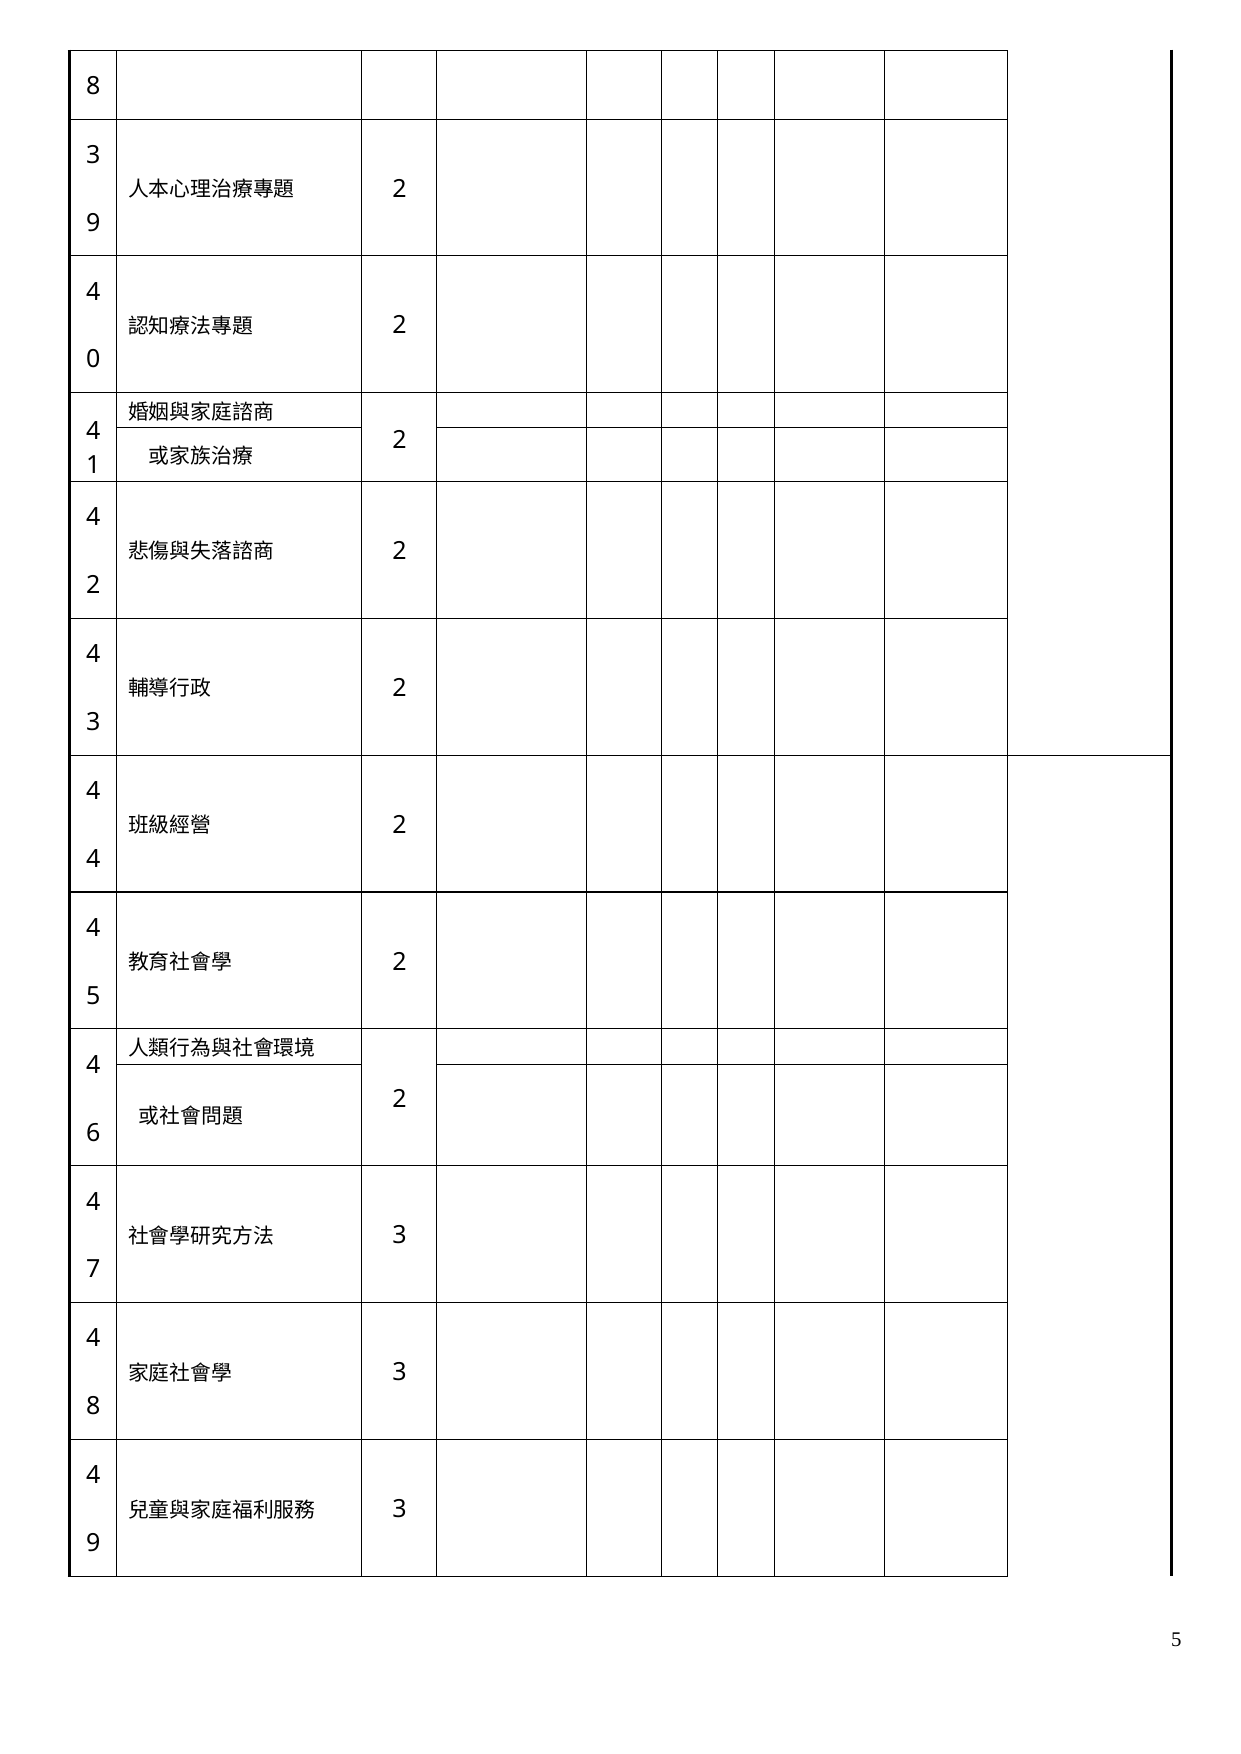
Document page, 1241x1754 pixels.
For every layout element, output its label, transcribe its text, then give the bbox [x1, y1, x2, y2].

table_cell [662, 1166, 717, 1302]
table_cell [437, 756, 586, 891]
table_cell 兒童與家庭福利服務 [117, 1440, 361, 1576]
table_cell [1008, 1064, 1170, 1165]
table_cell [662, 1065, 717, 1165]
table_cell 2 [362, 256, 436, 392]
table_cell [1008, 891, 1170, 1028]
table_cell [775, 619, 884, 754]
table_cell [775, 1166, 884, 1302]
table_cell [1008, 119, 1170, 255]
table_cell [587, 393, 661, 427]
table_cell [718, 482, 774, 618]
table_cell 8 [71, 51, 116, 118]
table_cell [662, 120, 717, 255]
table_cell [437, 893, 586, 1028]
table_cell 或社會問題 [117, 1065, 361, 1165]
table_cell 輔導行政 [117, 619, 361, 754]
table_cell 班級經營 [117, 756, 361, 891]
table_cell [885, 1166, 1007, 1302]
table_cell 人類行為與社會環境 [117, 1029, 361, 1063]
table_cell [775, 393, 884, 427]
table_cell [437, 120, 586, 255]
table_cell 2 [362, 482, 436, 618]
table_cell [885, 1303, 1007, 1439]
table_cell [775, 256, 884, 392]
table_cell [718, 1029, 774, 1063]
table_cell [718, 893, 774, 1028]
table_cell [662, 256, 717, 392]
table_cell 42 [71, 482, 116, 618]
table_cell 2 [362, 893, 436, 1028]
table_cell [437, 393, 586, 427]
table_cell [1008, 1165, 1170, 1302]
table_cell [718, 51, 774, 118]
table_cell [437, 1065, 586, 1165]
table_cell [117, 51, 361, 118]
table_cell 教育社會學 [117, 893, 361, 1028]
table_cell [587, 482, 661, 618]
table_cell [587, 756, 661, 891]
table_cell [718, 428, 774, 481]
table_cell 婚姻與家庭諮商 [117, 393, 361, 427]
table_cell [362, 51, 436, 118]
table_cell [1008, 255, 1170, 392]
table_cell [885, 482, 1007, 618]
table_cell 44 [71, 756, 116, 891]
table_cell [775, 482, 884, 618]
table_cell [587, 51, 661, 118]
table_cell [437, 1029, 586, 1063]
table_cell [662, 756, 717, 891]
table_cell [1008, 392, 1170, 754]
table_cell [885, 1065, 1007, 1165]
table_cell [587, 428, 661, 481]
table_cell [587, 1029, 661, 1063]
table_cell [437, 1166, 586, 1302]
table_cell 2 [362, 619, 436, 754]
table_cell 家庭社會學 [117, 1303, 361, 1439]
table_cell 41 [71, 393, 116, 481]
table_cell 2 [362, 393, 436, 481]
table_cell [775, 756, 884, 891]
table_cell [885, 893, 1007, 1028]
table_cell [662, 393, 717, 427]
table_cell [662, 51, 717, 118]
table_cell [718, 1303, 774, 1439]
table_cell [437, 1303, 586, 1439]
table_cell [718, 393, 774, 427]
table_cell 45 [71, 893, 116, 1028]
table_cell [775, 51, 884, 118]
table_cell [718, 256, 774, 392]
table_cell [662, 1440, 717, 1576]
table_cell [662, 428, 717, 481]
table_cell [1008, 1028, 1170, 1063]
table_cell [885, 256, 1007, 392]
table_cell 人本心理治療專題 [117, 120, 361, 255]
table_cell [587, 256, 661, 392]
table_cell [718, 756, 774, 891]
table_cell [775, 893, 884, 1028]
table_cell [662, 893, 717, 1028]
table_cell [587, 1303, 661, 1439]
table_cell [587, 120, 661, 255]
table_cell [437, 619, 586, 754]
table_cell 認知療法專題 [117, 256, 361, 392]
table_cell 或家族治療 [117, 428, 361, 481]
table_cell 悲傷與失落諮商 [117, 482, 361, 618]
table_cell 3 [362, 1303, 436, 1439]
table_cell [587, 619, 661, 754]
table_cell [662, 1303, 717, 1439]
table_cell 47 [71, 1166, 116, 1302]
table_cell [718, 120, 774, 255]
table_cell [662, 1029, 717, 1063]
table_cell [587, 1440, 661, 1576]
table_cell 46 [71, 1029, 116, 1165]
table_cell [1008, 50, 1170, 118]
table_cell 3 [362, 1440, 436, 1576]
table_cell [775, 1303, 884, 1439]
table_cell [885, 428, 1007, 481]
table_cell 3 [362, 1166, 436, 1302]
table_cell [662, 482, 717, 618]
table_cell [775, 120, 884, 255]
table_cell [437, 1440, 586, 1576]
table_cell [718, 1440, 774, 1576]
table_cell [587, 893, 661, 1028]
table_cell [1008, 1302, 1170, 1439]
table_cell 49 [71, 1440, 116, 1576]
table_cell [437, 256, 586, 392]
table_cell [437, 51, 586, 118]
table_cell 39 [71, 120, 116, 255]
table_cell [587, 1065, 661, 1165]
table_cell [775, 1440, 884, 1576]
table_cell [885, 393, 1007, 427]
table_cell [885, 1440, 1007, 1576]
table_cell [662, 619, 717, 754]
table_cell [775, 428, 884, 481]
table_cell 43 [71, 619, 116, 754]
table_cell [437, 482, 586, 618]
table_cell 社會學研究方法 [117, 1166, 361, 1302]
table_cell [775, 1029, 884, 1063]
table_cell [885, 120, 1007, 255]
table_cell [718, 1065, 774, 1165]
table_cell [718, 1166, 774, 1302]
table_cell [1008, 1439, 1170, 1576]
table_cell 2 [362, 1029, 436, 1165]
table_cell [437, 428, 586, 481]
table_cell 40 [71, 256, 116, 392]
table_cell [775, 1065, 884, 1165]
table_cell [587, 1166, 661, 1302]
table_cell [885, 1029, 1007, 1063]
table_cell [885, 51, 1007, 118]
table_cell [885, 619, 1007, 754]
table_cell [718, 619, 774, 754]
table_cell 2 [362, 120, 436, 255]
table_cell [1008, 756, 1170, 891]
table_cell 48 [71, 1303, 116, 1439]
table_cell 2 [362, 756, 436, 891]
table_cell [885, 756, 1007, 891]
